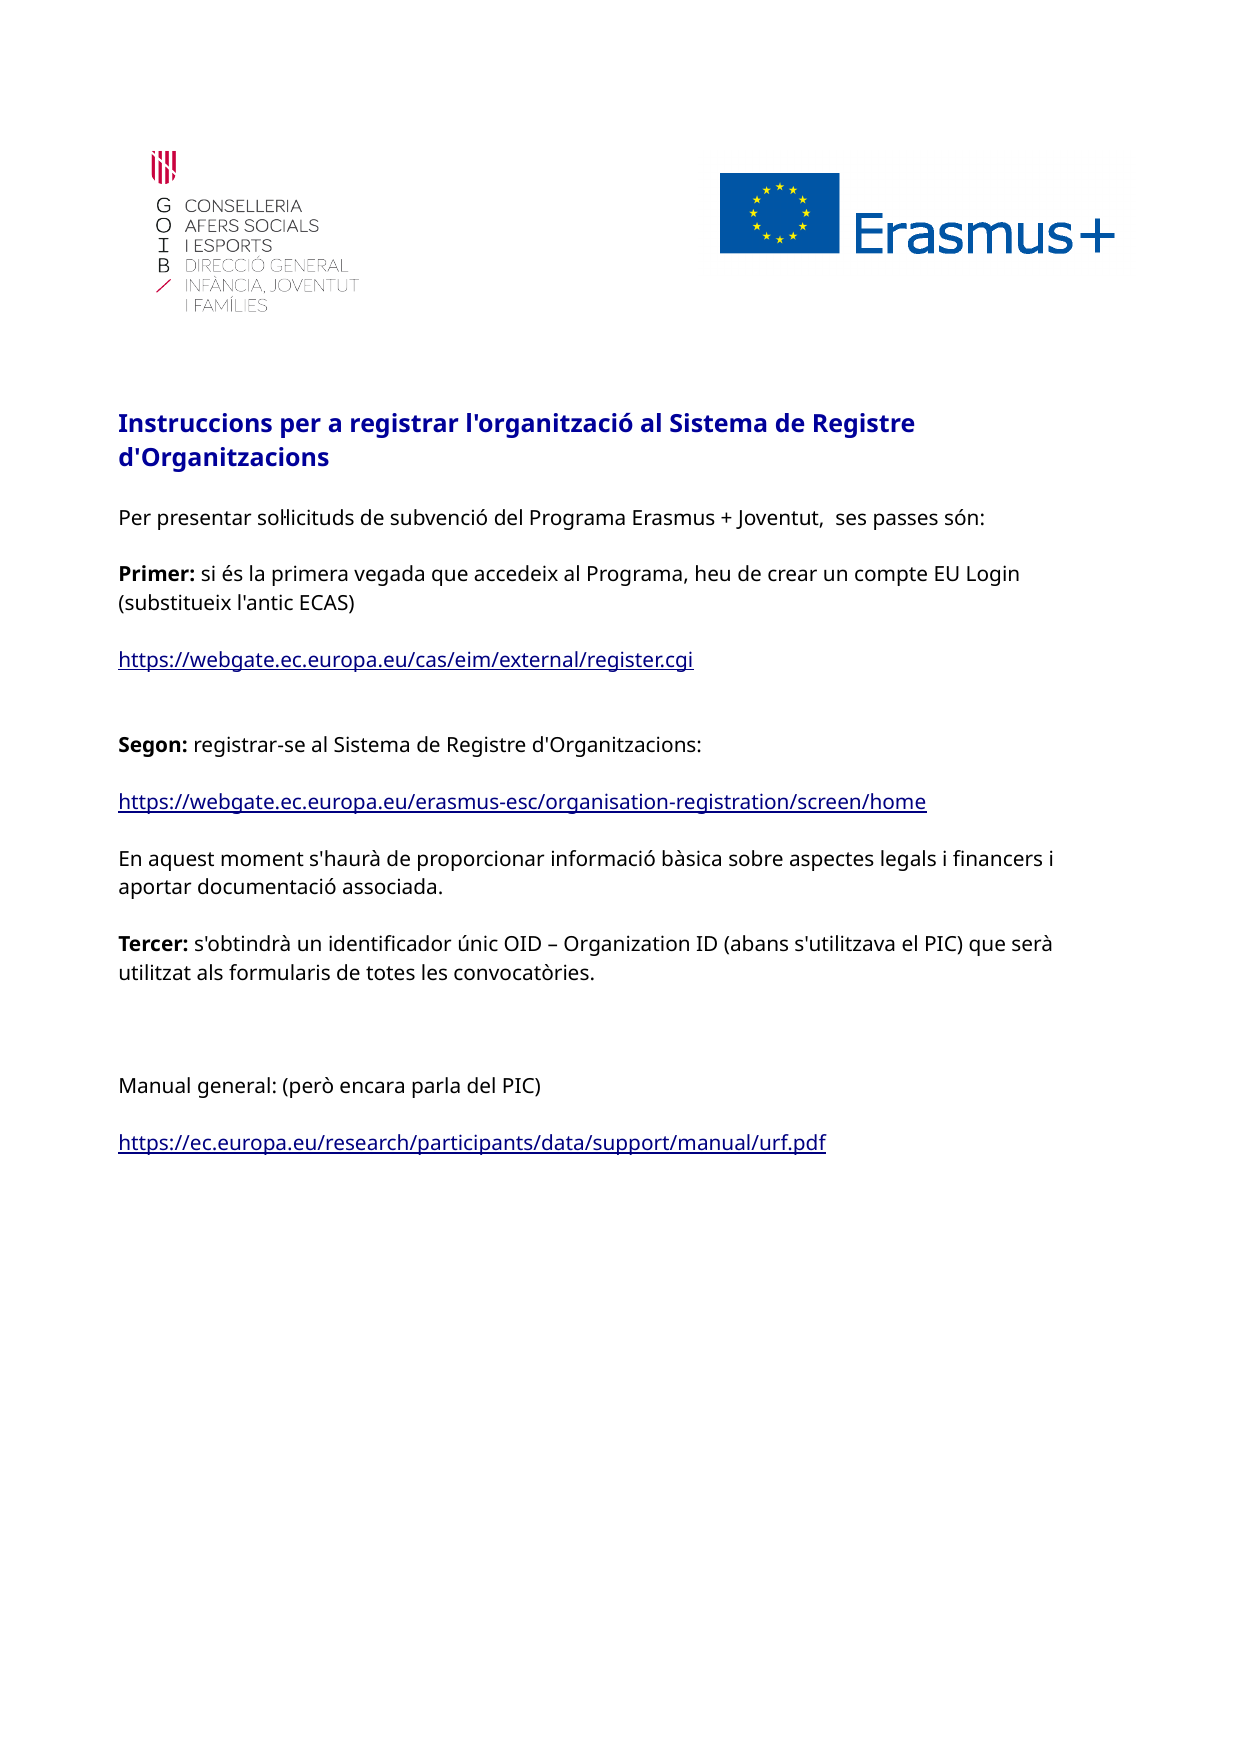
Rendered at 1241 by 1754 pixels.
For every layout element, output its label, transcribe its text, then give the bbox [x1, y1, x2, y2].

text Per presentar sol·licituds de subvenció del Programa Erasmus + Joventut, ses passes són: [118, 503, 1122, 531]
text Segon: registrar-se al Sistema de Registre d'Organitzacions: [118, 730, 1122, 758]
text Tercer: s'obtindrà un identificador únic OID – Organization ID (abans s'utilitzava el PIC) que serà utilitzat als formularis de totes les convocatòries. [118, 929, 1122, 986]
picture [697, 150, 1137, 276]
text Primer: si és la primera vegada que accedeix al Programa, heu de crear un compte EU Login (substitueix l'antic ECAS) [118, 559, 1122, 616]
text https://webgate.ec.europa.eu/cas/eim/external/register.cgi [118, 645, 1122, 673]
text Instruccions per a registrar l'organització al Sistema de Registre d'Organitzacions [118, 406, 1122, 474]
text https://ec.europa.eu/research/participants/data/support/manual/urf.pdf [118, 1128, 1122, 1157]
text Manual general: (però encara parla del PIC) [118, 1071, 1122, 1100]
picture [119, 123, 382, 340]
text https://webgate.ec.europa.eu/erasmus-esc/organisation-registration/screen/home [118, 787, 1122, 815]
text En aquest moment s'haurà de proporcionar informació bàsica sobre aspectes legals i financers i aportar documentació associada. [118, 844, 1122, 901]
